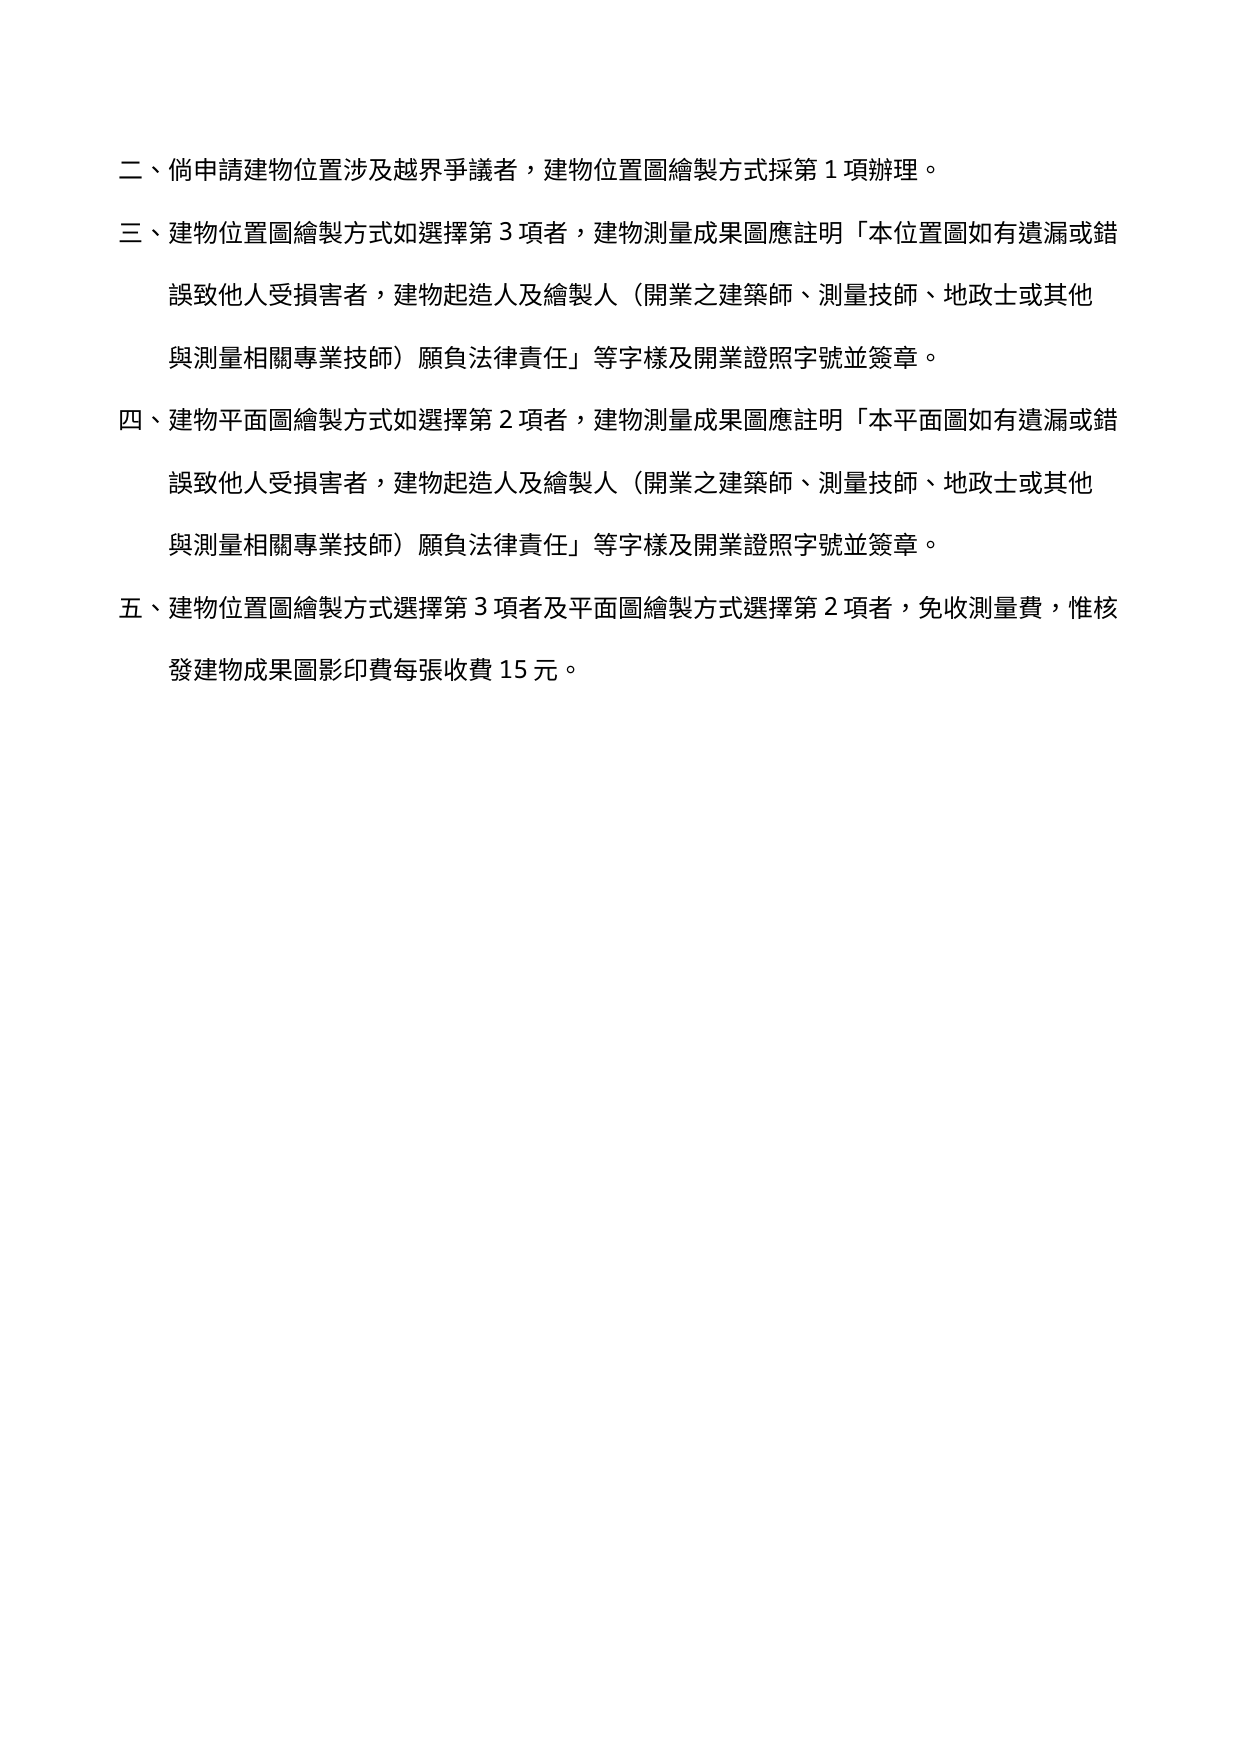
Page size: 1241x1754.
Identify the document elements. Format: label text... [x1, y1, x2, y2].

text 五、建物位置圖繪製方式選擇第3項者及平面圖繪製方式選擇第2項者，免收測量費，惟核發建物成果圖影印費每張收費15元。 [118, 564, 1122, 689]
text 二、倘申請建物位置涉及越界爭議者，建物位置圖繪製方式採第1項辦理。 [118, 127, 1122, 189]
text 四、建物平面圖繪製方式如選擇第2項者，建物測量成果圖應註明「本平面圖如有遺漏或錯 [118, 377, 1122, 439]
text 與測量相關專業技師）願負法律責任」等字樣及開業證照字號並簽章。 [168, 314, 1122, 377]
text 誤致他人受損害者，建物起造人及繪製人（開業之建築師、測量技師、地政士或其他 [168, 252, 1122, 314]
text 與測量相關專業技師）願負法律責任」等字樣及開業證照字號並簽章。 [168, 502, 1122, 564]
text 誤致他人受損害者，建物起造人及繪製人（開業之建築師、測量技師、地政士或其他 [168, 439, 1122, 502]
text 三、建物位置圖繪製方式如選擇第3項者，建物測量成果圖應註明「本位置圖如有遺漏或錯 [118, 189, 1122, 252]
